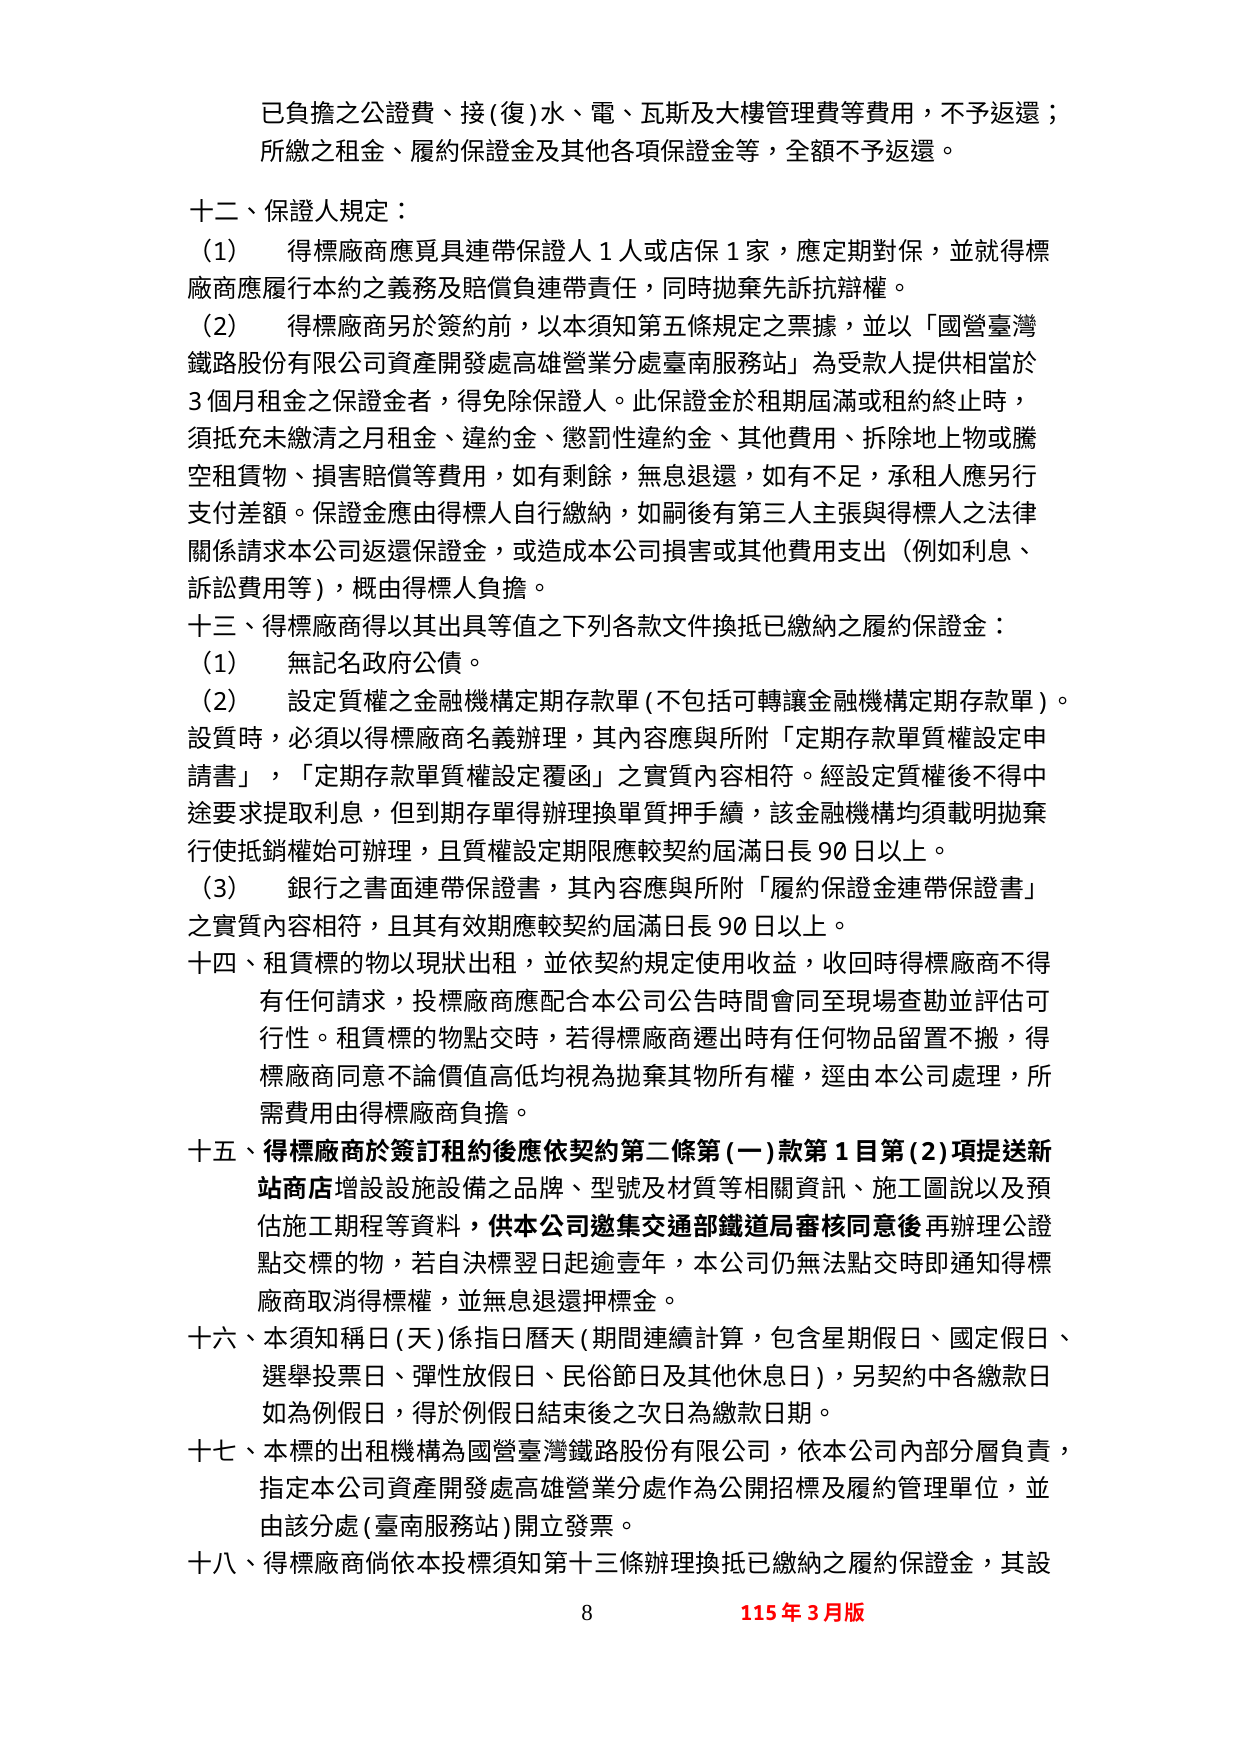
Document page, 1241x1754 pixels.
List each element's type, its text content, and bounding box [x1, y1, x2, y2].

list 銀行之書面連帶保證書，其內容應與所附「履約保證金連帶保證書」之實質內容相符，且其有效期應較契約屆滿日長90日以上。 [187, 867, 1051, 942]
text 十二、保證人規定： [189, 167, 1053, 230]
list 設定質權之金融機構定期存款單(不包括可轉讓金融機構定期存款單)。設質時，必須以得標廠商名義辦理，其內容應與所附「定期存款單質權設定申請書」，「定期存款單質權設定覆函」之實質內容相符。經設定質權後不得中途要求提取利息，但到期存單得辦理換單質押手續，該金融機構均須載明拋棄行使抵銷權始可辦理，且質權設定期限應較契約屆滿日長90日以上。 [187, 680, 1051, 867]
text 十三、得標廠商得以其出具等值之下列各款文件換抵已繳納之履約保證金： [187, 605, 1053, 642]
text 十四、租賃標的物以現狀出租，並依契約規定使用收益，收回時得標廠商不得有任何請求，投標廠商應配合本公司公告時間會同至現場查勘並評估可行性。租賃標的物點交時，若得標廠商遷出時有任何物品留置不搬，得標廠商同意不論價值高低均視為拋棄其物所有權，逕由本公司處理，所需費用由得標廠商負擔。 [187, 942, 1053, 1130]
text 十八、得標廠商倘依本投標須知第十三條辦理換抵已繳納之履約保證金，其設定質權之金融機構定期存款單及銀行書面連帶保證書之質權人，亦為本公司授權管理單位國營臺灣鐵路股份有限公司資產開發處高雄營業分處。 [187, 1542, 1053, 1580]
text 十六、本須知稱日(天)係指日曆天(期間連續計算，包含星期假日、國定假日、選舉投票日、彈性放假日、民俗節日及其他休息日)，另契約中各繳款日如為例假日，得於例假日結束後之次日為繳款日期。 [187, 1317, 1053, 1430]
text 十一、簽訂租約後，經發現得標廠商不具投標資格時，應終止租約，得標廠商已負擔之公證費、接(復)水、電、瓦斯及大樓管理費等費用，不予返還；所繳之租金、履約保證金及其他各項保證金等，全額不予返還。 [187, 92, 1053, 167]
text 十七、本標的出租機構為國營臺灣鐵路股份有限公司，依本公司內部分層負責，指定本公司資產開發處高雄營業分處作為公開招標及履約管理單位，並由該分處(臺南服務站)開立發票。 [187, 1430, 1053, 1542]
list 無記名政府公債。 [187, 642, 1051, 680]
text 十五、得標廠商於簽訂租約後應依契約第二條第(一)款第1目第(2)項提送新站商店增設設施設備之品牌、型號及材質等相關資訊、施工圖說以及預估施工期程等資料，供本公司邀集交通部鐵道局審核同意後再辦理公證點交標的物，若自決標翌日起逾壹年，本公司仍無法點交時即通知得標廠商取消得標權，並無息退還押標金。 [187, 1130, 1053, 1317]
list 得標廠商另於簽約前，以本須知第五條規定之票據，並以「國營臺灣鐵路股份有限公司資產開發處高雄營業分處臺南服務站」為受款人提供相當於3個月租金之保證金者，得免除保證人。此保證金於租期屆滿或租約終止時，須抵充未繳清之月租金、違約金、懲罰性違約金、其他費用、拆除地上物或騰空租賃物、損害賠償等費用，如有剩餘，無息退還，如有不足，承租人應另行支付差額。保證金應由得標人自行繳納，如嗣後有第三人主張與得標人之法律關係請求本公司返還保證金，或造成本公司損害或其他費用支出（例如利息、訴訟費用等)，概由得標人負擔。 [187, 305, 1047, 605]
list 得標廠商應覓具連帶保證人1人或店保1家，應定期對保，並就得標廠商應履行本約之義務及賠償負連帶責任，同時拋棄先訴抗辯權。 [187, 230, 1051, 305]
